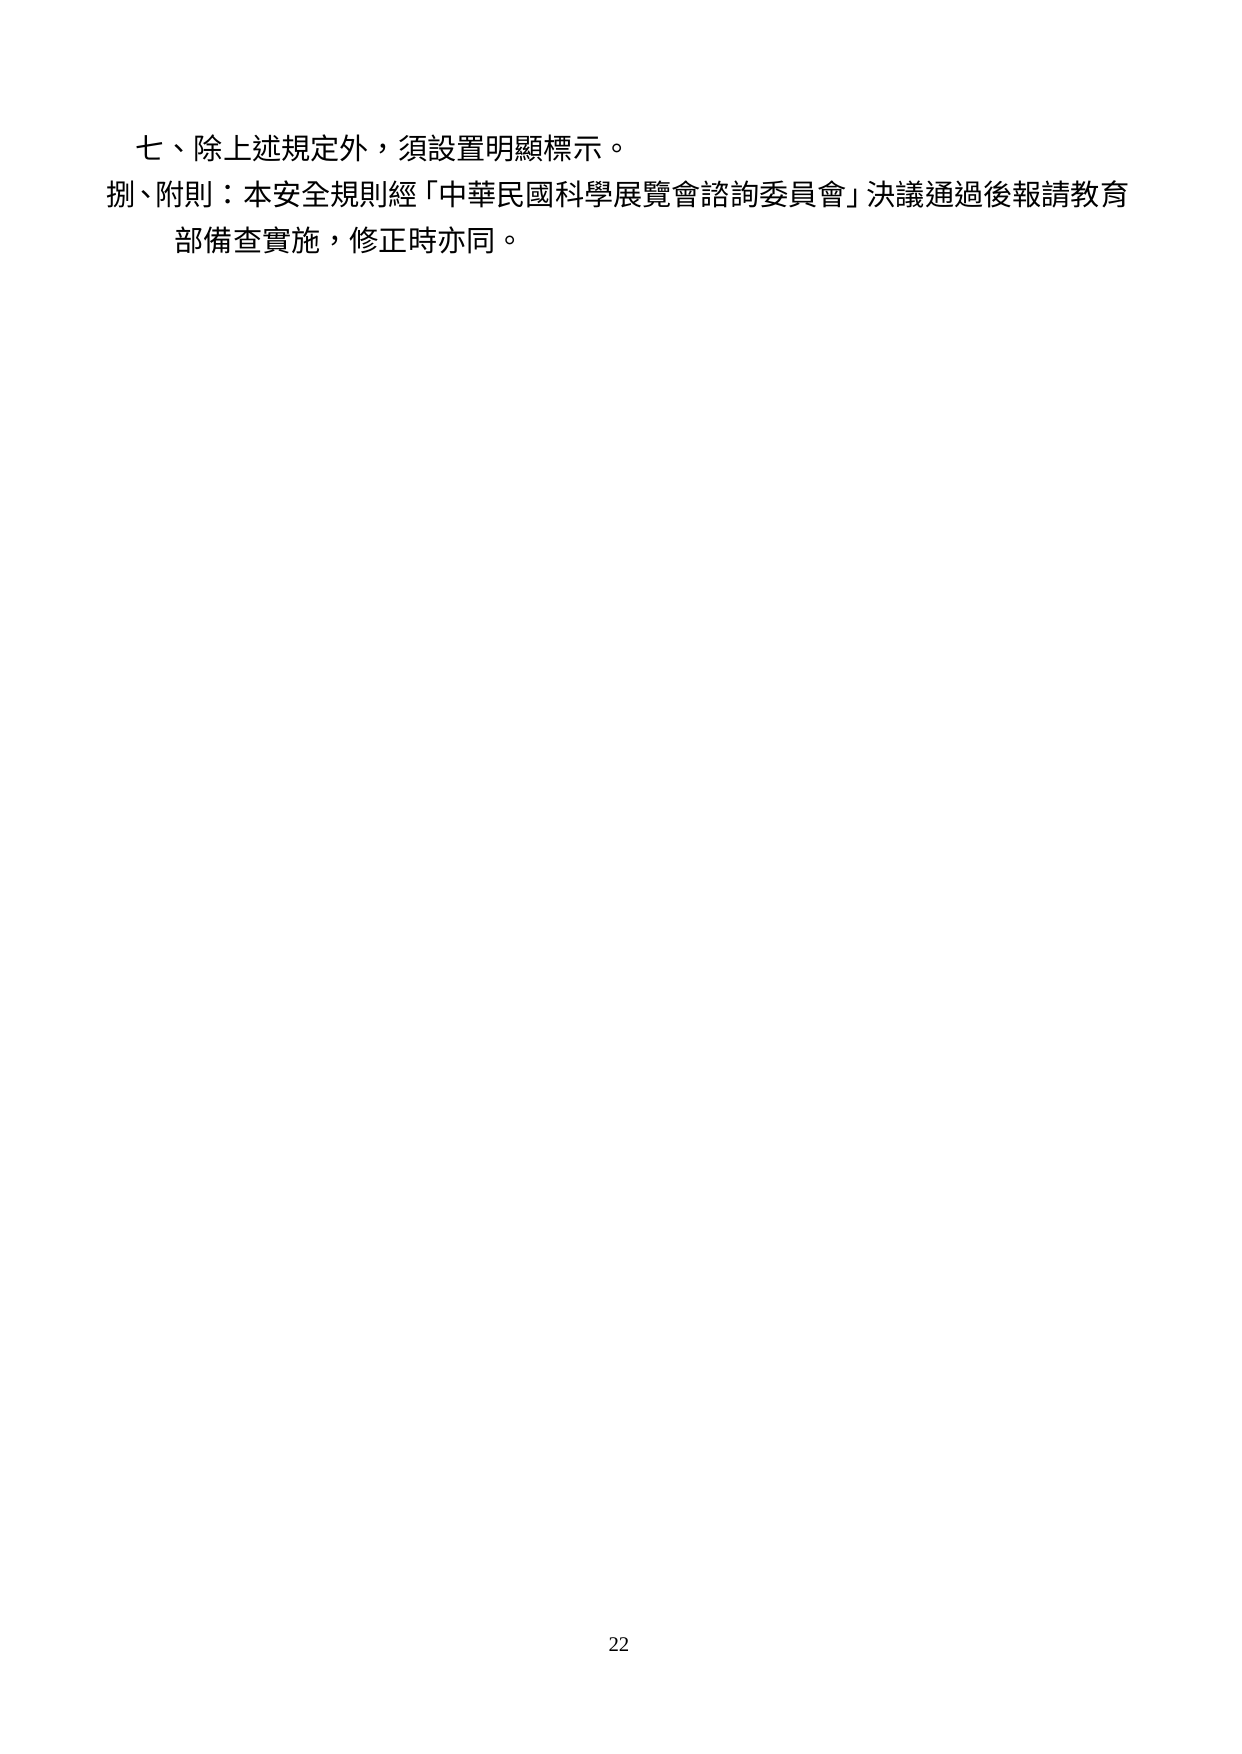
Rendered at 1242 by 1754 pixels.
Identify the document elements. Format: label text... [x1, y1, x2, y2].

text 七、除上述規定外，須設置明顯標示。 [135, 123, 1135, 169]
text 部備查實施，修正時亦同。 [106, 214, 1135, 260]
text 捌、附則：本安全規則經「中華民國科學展覽會諮詢委員會」決議通過後報請教育 [106, 169, 1135, 214]
